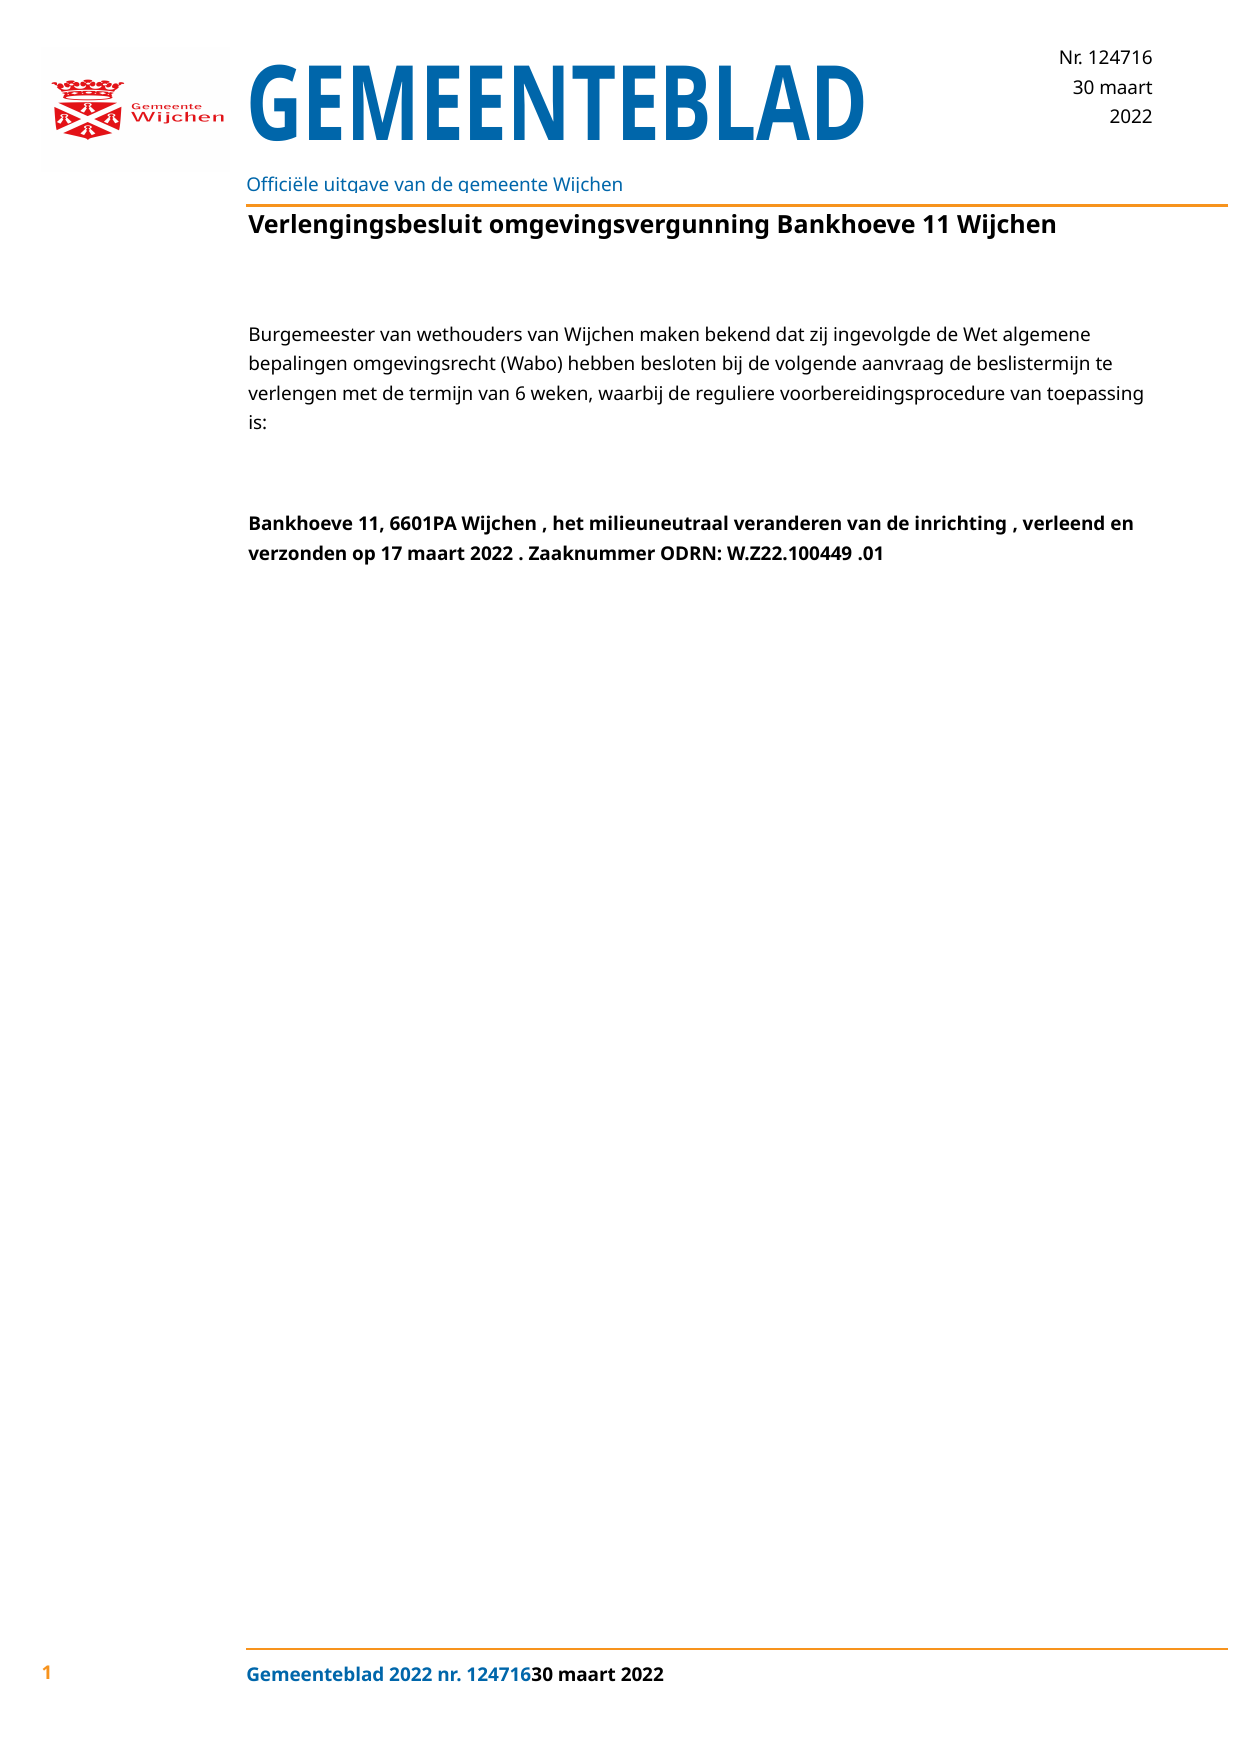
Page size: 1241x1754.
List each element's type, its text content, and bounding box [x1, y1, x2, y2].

text Verlengingsbesluit omgevingsvergunning Bankhoeve 11 Wijchen [248, 207, 1152, 241]
text Burgemeester van wethouders van Wijchen maken bekend dat zij ingevolgde de Wet algemene bepalingen omgevingsrecht (Wabo) hebben besloten bij de volgende aanvraag de beslistermijn te verlengen met de termijn van 6 weken, waarbij de reguliere voorbereidingsprocedure van toepassing is: [248, 321, 1152, 435]
picture [41, 47, 231, 172]
text Bankhoeve 11, 6601PA Wijchen , het milieuneutraal veranderen van de inrichting , verleend en verzonden op 17 maart 2022 . Zaaknummer ODRN: W.Z22.100449 .01 [248, 510, 1152, 566]
